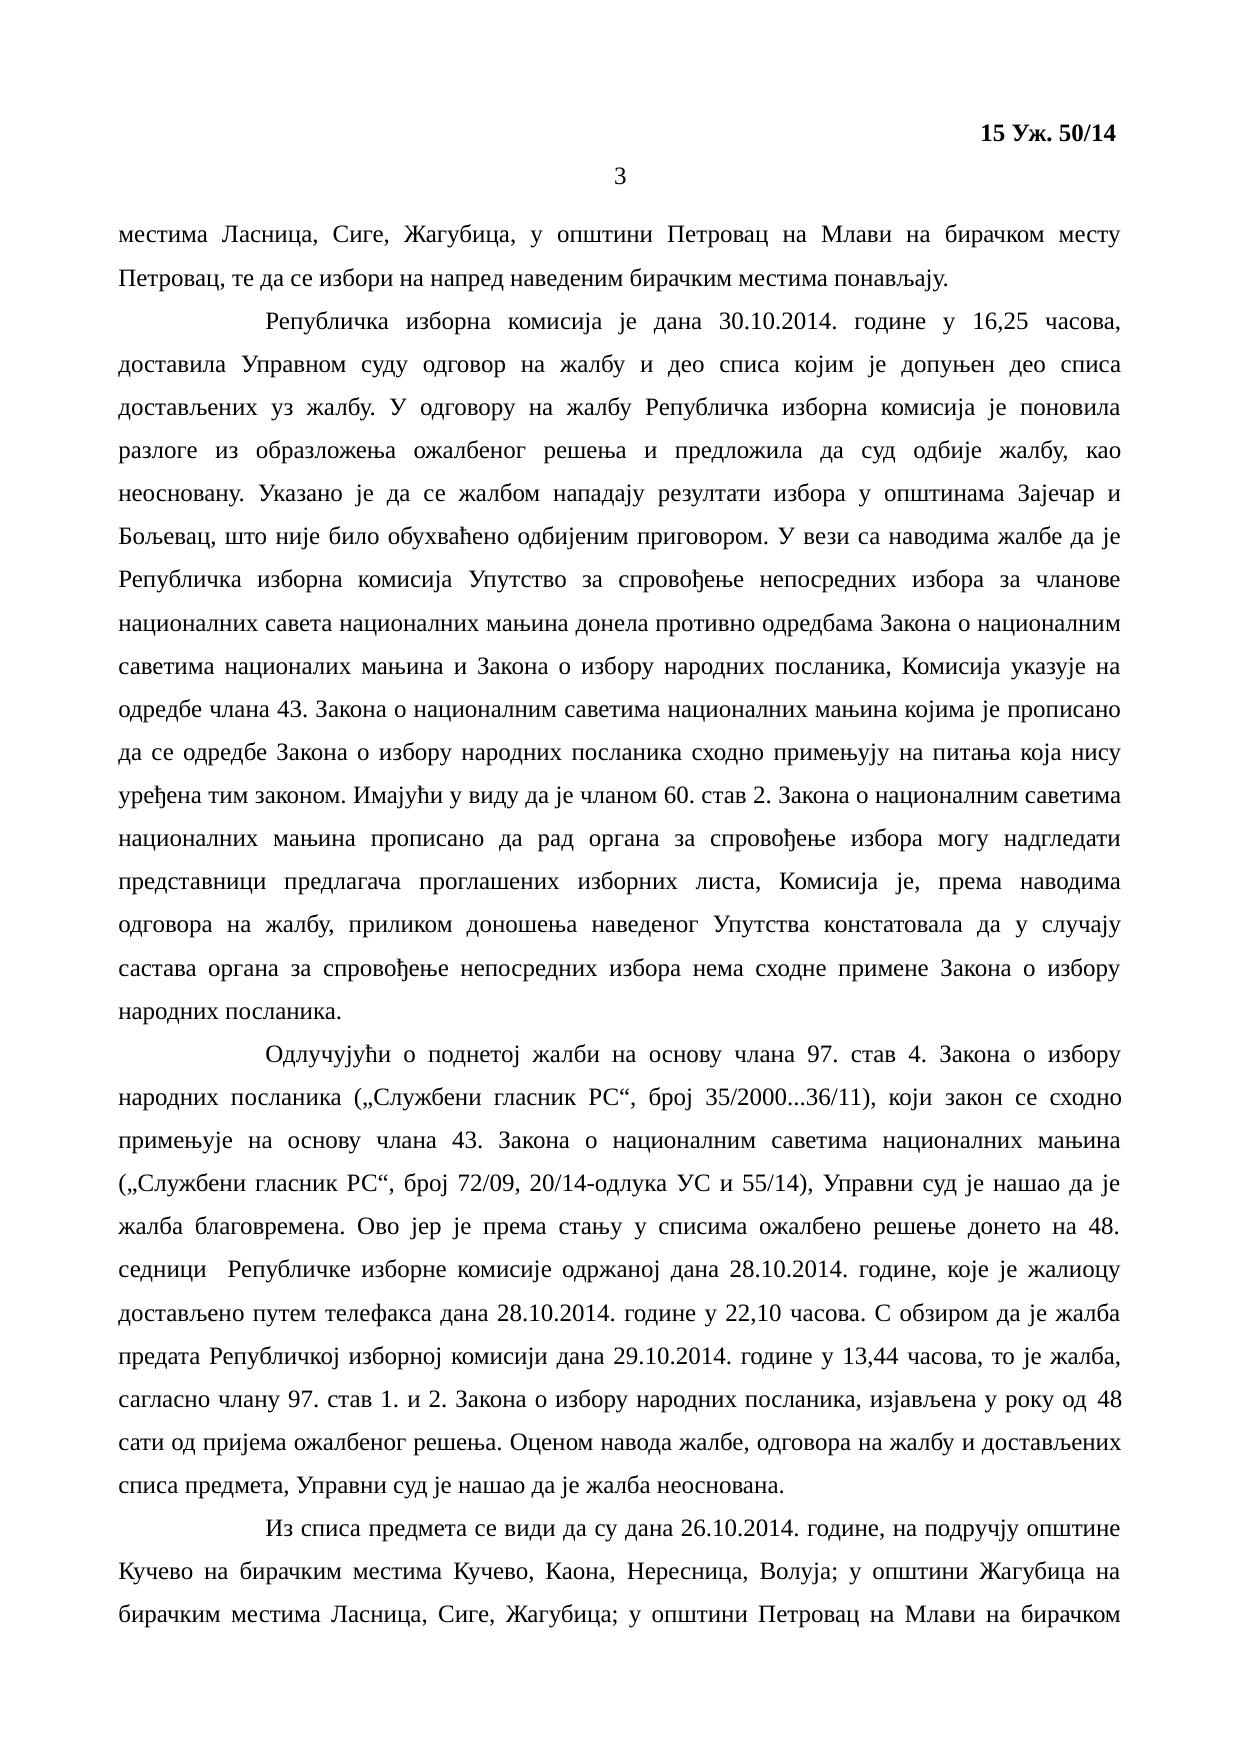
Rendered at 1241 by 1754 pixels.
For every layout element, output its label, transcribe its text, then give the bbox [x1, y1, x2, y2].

text Из списа предмета се види да су дана 26.10.2014. године, на подручју општине Кучево на бирачким местима Кучево, Каона, Нересница, Волуја; у општини Жагубица на бирачким местима Ласница, Сиге, Жагубица; у општини Петровац на Млави на бирачком [118, 1513, 1122, 1628]
text местима Ласница, Сиге, Жагубица, у општини Петровац на Млави на бирачком месту Петровац, те да се избори на напред наведеним бирачким местима понављају. [118, 219, 1122, 291]
text Републичка изборна комисија је дана 30.10.2014. године у 16,25 часова, доставила Управном суду одговор на жалбу и део списа којим је допуњен део списа достављених уз жалбу. У одговору на жалбу Републичка изборна комисија је поновила разлоге из образложења ожалбеног решења и предложила да суд одбије жалбу, као неосновану. Указано је да се жалбом нападају резултати избора у општинама Зајечар и Бољевац, што није било обухваћено одбијеним приговором. У вези са наводима жалбе да је Републичка изборна комисија Упутство за спровођење непосредних избора за чланове националних савета националних мањина донела противно одредбама Закона о националним саветима националих мањина и Закона о избору народних посланика, Комисија указује на одредбе члана 43. Закона о националним саветима националних мањина којима је прописано да се одредбе Закона о избору народних посланика сходно примењују на питања која нису уређена тим законом. Имајући у виду да је чланом 60. став 2. Закона о националним саветима националних мањина прописано да рад органа за спровођење избора могу надгледати представници предлагача проглашених изборних листа, Комисија је, према наводима одговора на жалбу, приликом доношења наведеног Упутства констатовала да у случају састава органа за спровођење непосредних избора нема сходне примене Закона о избору народних посланика. [118, 306, 1122, 1024]
text Одлучујући о поднетој жалби на основу члана 97. став 4. Закона о избору народних посланика („Службени гласник РС“, број 35/2000...36/11), који закон се сходно примењује на основу члана 43. Закона о националним саветима националних мањина („Службени гласник РС“, број 72/09, 20/14-одлука УС и 55/14), Управни суд је нашао да је жалба благовремена. Ово јер је према стању у списима ожалбено решење донето на 48. седници Републичке изборне комисије одржаној дана 28.10.2014. године, које је жалиоцу достављено путем телефакса дана 28.10.2014. године у 22,10 часова. С обзиром да је жалба предата Републичкој изборној комисији дана 29.10.2014. године у 13,44 часова, то је жалба, сагласно члану 97. став 1. и 2. Закона о избору народних посланика, изјављена у року од 48 сати од пријема ожалбеног решења. Оценом навода жалбе, одговора на жалбу и достављених списа предмета, Управни суд је нашао да је жалба неоснована. [118, 1039, 1122, 1499]
